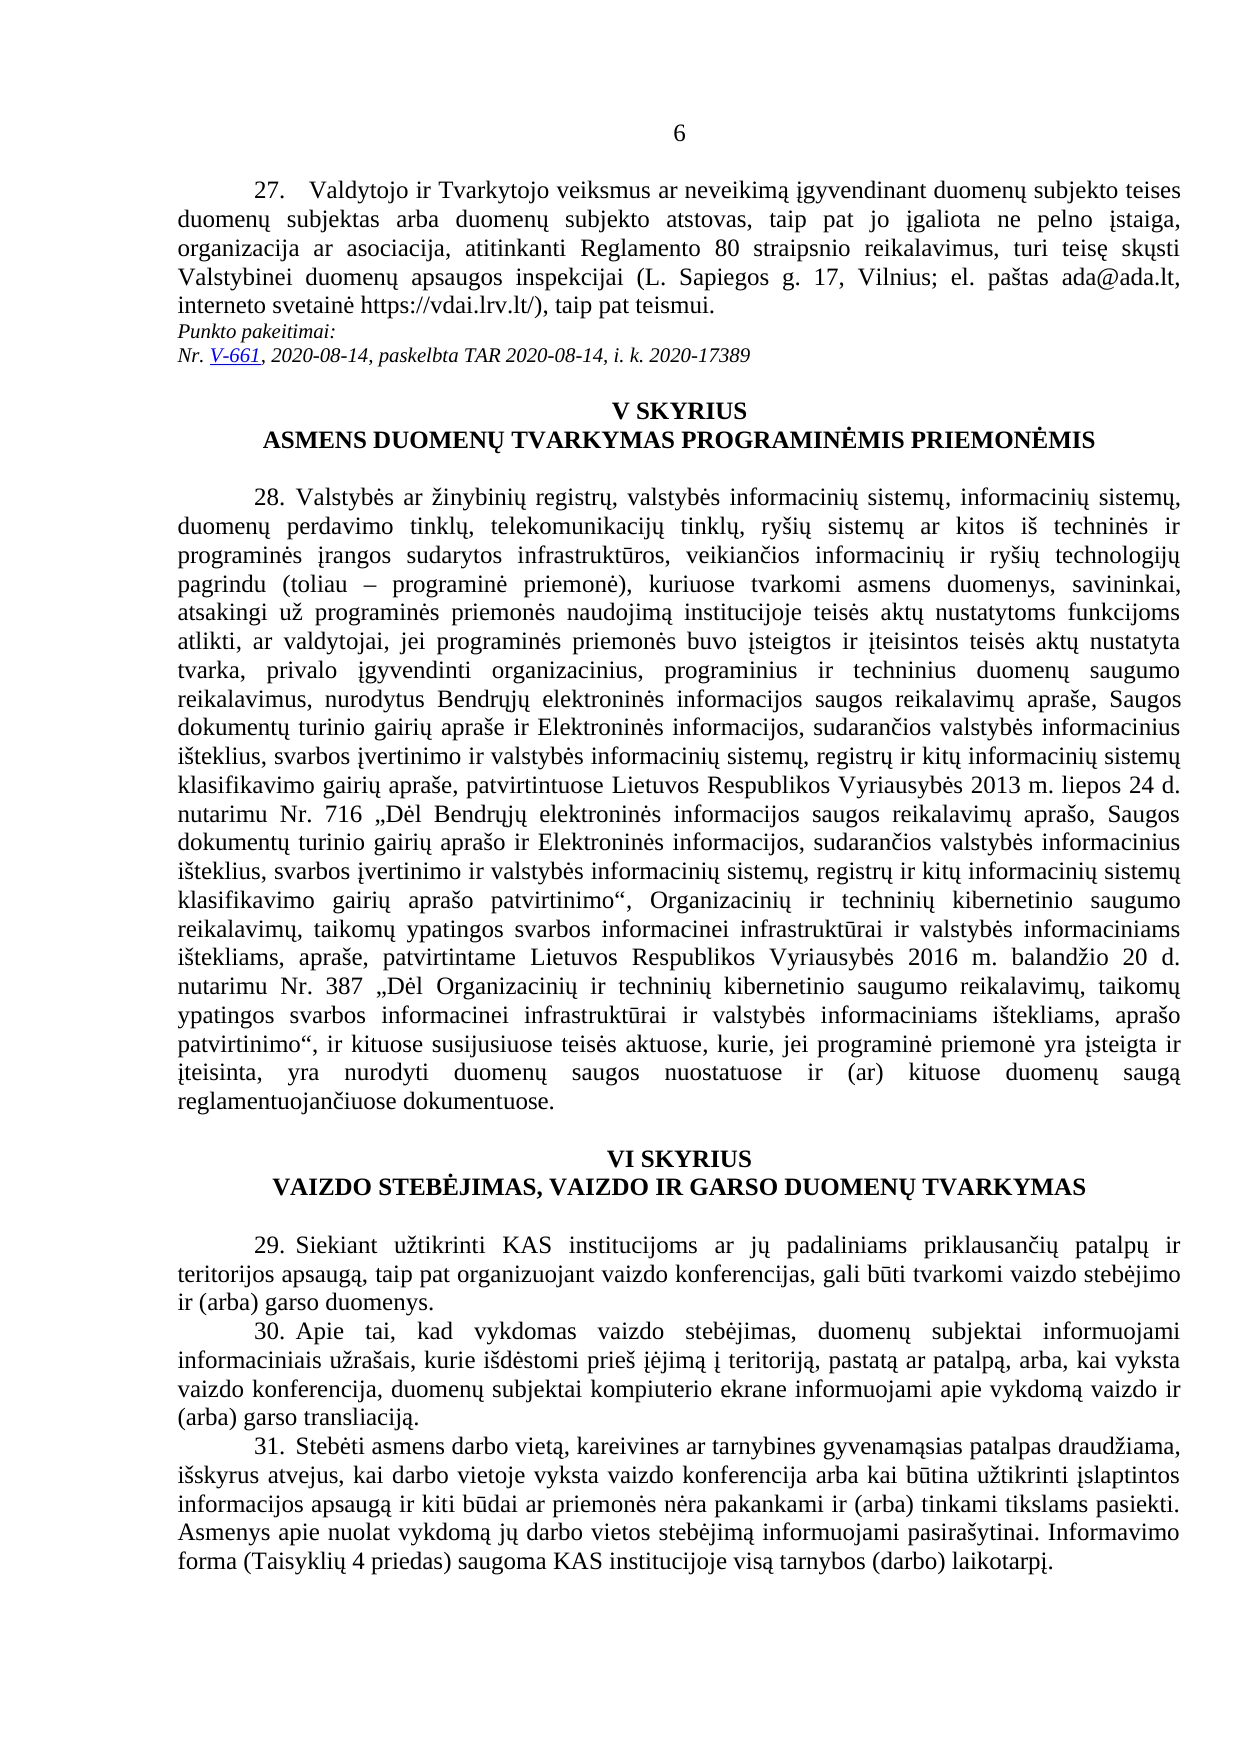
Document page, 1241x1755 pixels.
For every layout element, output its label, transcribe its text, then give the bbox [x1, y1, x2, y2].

text 29. Siekiant užtikrinti KAS institucijoms ar jų padaliniams priklausančių patalpų ir teritorijos apsaugą, taip pat organizuojant vaizdo konferencijas, gali būti tvarkomi vaizdo stebėjimo ir (arba) garso duomenys. [177, 1230, 1181, 1316]
text VI SKYRIUS [177, 1144, 1181, 1172]
text Nr. V-661, 2020-08-14, paskelbta TAR 2020-08-14, i. k. 2020-17389 [177, 343, 1181, 367]
text 27. Valdytojo ir Tvarkytojo veiksmus ar neveikimą įgyvendinant duomenų subjekto teises duomenų subjektas arba duomenų subjekto atstovas, taip pat jo įgaliota ne pelno įstaiga, organizacija ar asociacija, atitinkanti Reglamento 80 straipsnio reikalavimus, turi teisę skųsti Valstybinei duomenų apsaugos inspekcijai (L. Sapiegos g. 17, Vilnius; el. paštas ada@ada.lt, interneto svetainė https://vdai.lrv.lt/), taip pat teismui. [177, 176, 1181, 319]
text 30. Apie tai, kad vykdomas vaizdo stebėjimas, duomenų subjektai informuojami informaciniais užrašais, kurie išdėstomi prieš įėjimą į teritoriją, pastatą ar patalpą, arba, kai vyksta vaizdo konferencija, duomenų subjektai kompiuterio ekrane informuojami apie vykdomą vaizdo ir (arba) garso transliaciją. [177, 1316, 1181, 1431]
text Punkto pakeitimai: [177, 319, 1181, 343]
text ASMENS DUOMENŲ TVARKYMAS PROGRAMINĖMIS PRIEMONĖMIS [177, 425, 1181, 454]
text 31. Stebėti asmens darbo vietą, kareivines ar tarnybines gyvenamąsias patalpas draudžiama, išskyrus atvejus, kai darbo vietoje vyksta vaizdo konferencija arba kai būtina užtikrinti įslaptintos informacijos apsaugą ir kiti būdai ar priemonės nėra pakankami ir (arba) tinkami tikslams pasiekti. Asmenys apie nuolat vykdomą jų darbo vietos stebėjimą informuojami pasirašytinai. Informavimo forma (Taisyklių 4 priedas) saugoma KAS institucijoje visą tarnybos (darbo) laikotarpį. [177, 1431, 1181, 1575]
text V SKYRIUS [177, 396, 1181, 425]
text VAIZDO STEBĖJIMAS, VAIZDO IR GARSO DUOMENŲ TVARKYMAS [177, 1172, 1181, 1201]
text 28. Valstybės ar žinybinių registrų, valstybės informacinių sistemų, informacinių sistemų, duomenų perdavimo tinklų, telekomunikacijų tinklų, ryšių sistemų ar kitos iš techninės ir programinės įrangos sudarytos infrastruktūros, veikiančios informacinių ir ryšių technologijų pagrindu (toliau – programinė priemonė), kuriuose tvarkomi asmens duomenys, savininkai, atsakingi už programinės priemonės naudojimą institucijoje teisės aktų nustatytoms funkcijoms atlikti, ar valdytojai, jei programinės priemonės buvo įsteigtos ir įteisintos teisės aktų nustatyta tvarka, privalo įgyvendinti organizacinius, programinius ir techninius duomenų saugumo reikalavimus, nurodytus Bendrųjų elektroninės informacijos saugos reikalavimų apraše, Saugos dokumentų turinio gairių apraše ir Elektroninės informacijos, sudarančios valstybės informacinius išteklius, svarbos įvertinimo ir valstybės informacinių sistemų, registrų ir kitų informacinių sistemų klasifikavimo gairių apraše, patvirtintuose Lietuvos Respublikos Vyriausybės 2013 m. liepos 24 d. nutarimu Nr. 716 „Dėl Bendrųjų elektroninės informacijos saugos reikalavimų aprašo, Saugos dokumentų turinio gairių aprašo ir Elektroninės informacijos, sudarančios valstybės informacinius išteklius, svarbos įvertinimo ir valstybės informacinių sistemų, registrų ir kitų informacinių sistemų klasifikavimo gairių aprašo patvirtinimo“, Organizacinių ir techninių kibernetinio saugumo reikalavimų, taikomų ypatingos svarbos informacinei infrastruktūrai ir valstybės informaciniams ištekliams, apraše, patvirtintame Lietuvos Respublikos Vyriausybės 2016 m. balandžio 20 d. nutarimu Nr. 387 „Dėl Organizacinių ir techninių kibernetinio saugumo reikalavimų, taikomų ypatingos svarbos informacinei infrastruktūrai ir valstybės informaciniams ištekliams, aprašo patvirtinimo“, ir kituose susijusiuose teisės aktuose, kurie, jei programinė priemonė yra įsteigta ir įteisinta, yra nurodyti duomenų saugos nuostatuose ir (ar) kituose duomenų saugą reglamentuojančiuose dokumentuose. [177, 482, 1181, 1115]
